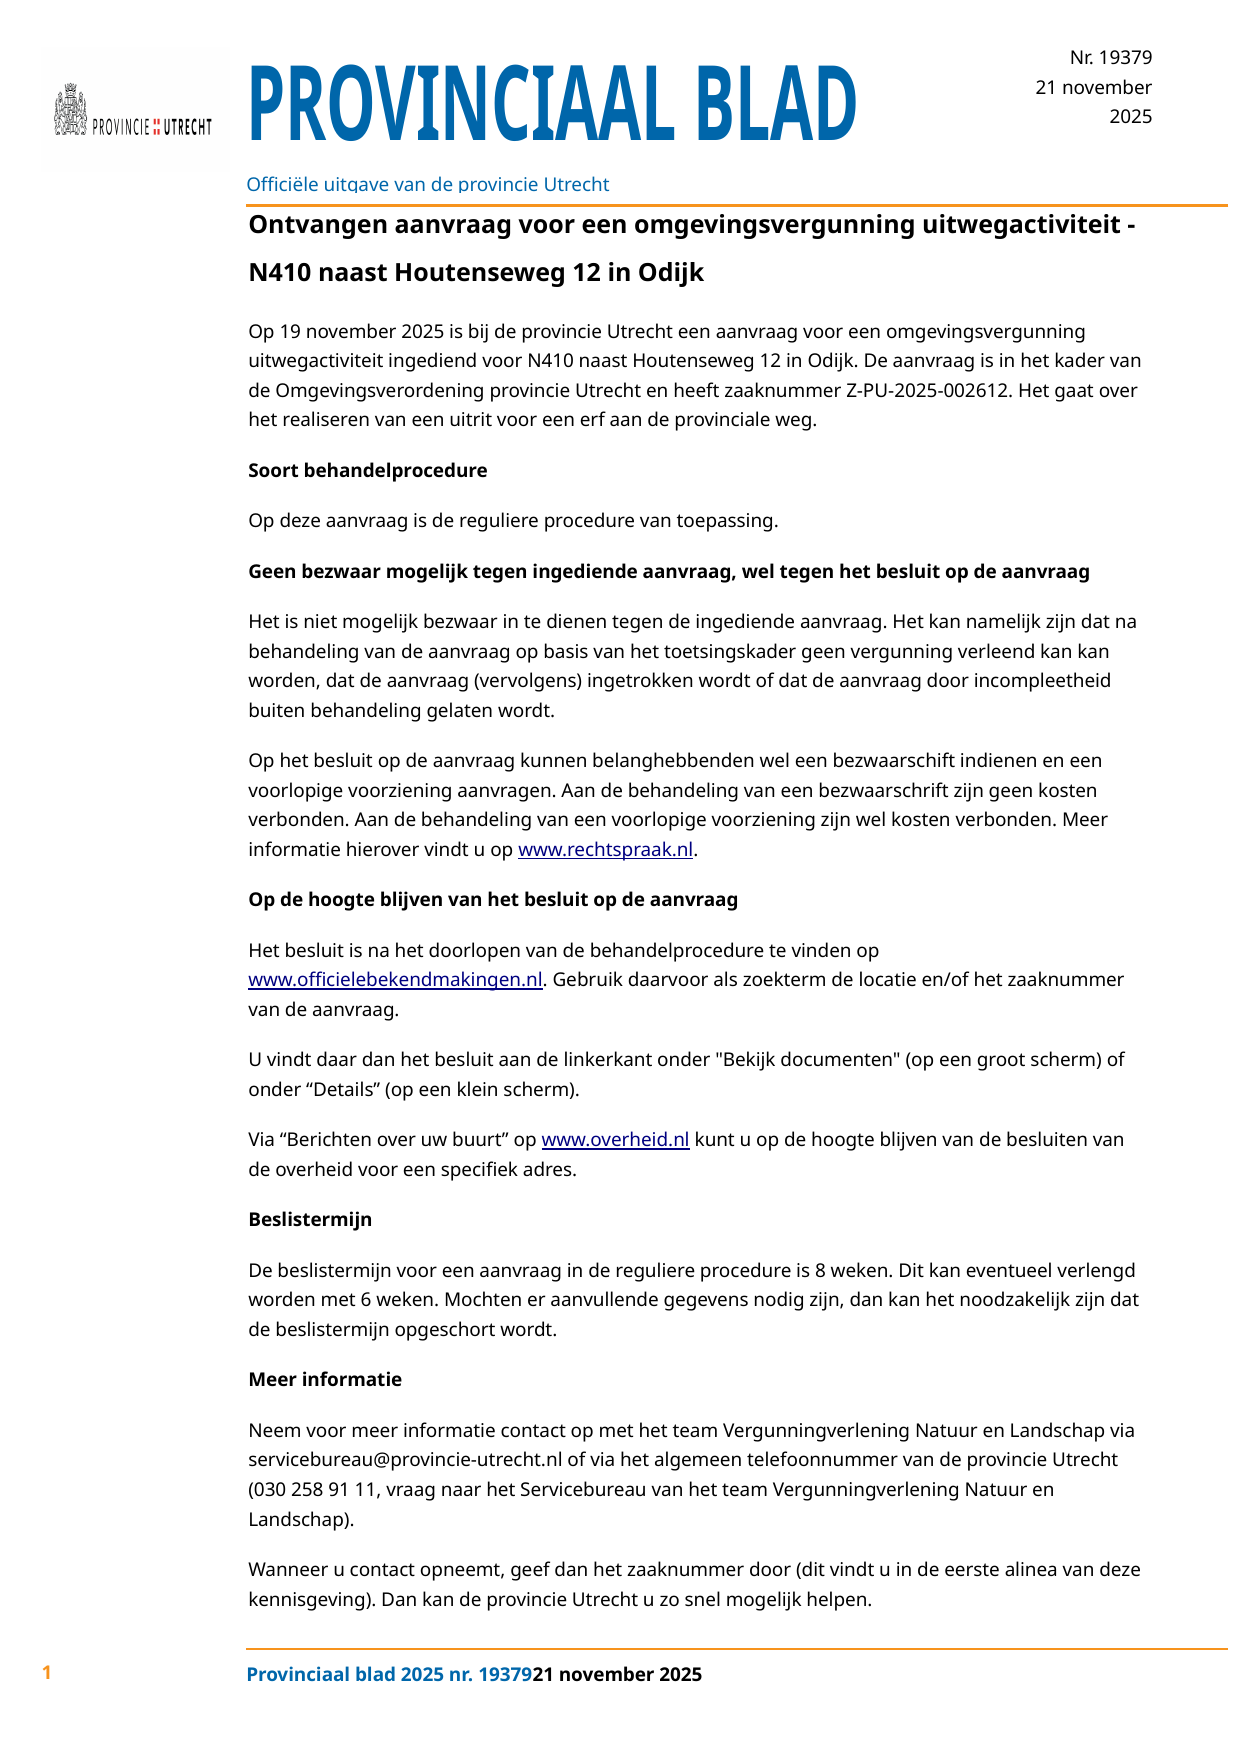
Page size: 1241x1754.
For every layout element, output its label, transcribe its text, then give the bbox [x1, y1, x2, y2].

text Geen bezwaar mogelijk tegen ingediende aanvraag, wel tegen het besluit op de aanvraag [248, 558, 1152, 584]
text Op 19 november 2025 is bij de provincie Utrecht een aanvraag voor een omgevingsvergunning uitwegactiviteit ingediend voor N410 naast Houtenseweg 12 in Odijk. De aanvraag is in het kader van de Omgevingsverordening provincie Utrecht en heeft zaaknummer Z-PU-2025-002612. Het gaat over het realiseren van een uitrit voor een erf aan de provinciale weg. [248, 318, 1152, 432]
text Op het besluit op de aanvraag kunnen belanghebbenden wel een bezwaarschift indienen en een voorlopige voorziening aanvragen. Aan de behandeling van een bezwaarschrift zijn geen kosten verbonden. Aan de behandeling van een voorlopige voorziening zijn wel kosten verbonden. Meer informatie hierover vindt u op www.rechtspraak.nl. [248, 747, 1152, 862]
text De beslistermijn voor een aanvraag in de reguliere procedure is 8 weken. Dit kan eventueel verlengd worden met 6 weken. Mochten er aanvullende gegevens nodig zijn, dan kan het noodzakelijk zijn dat de beslistermijn opgeschort wordt. [248, 1257, 1152, 1342]
picture [41, 47, 231, 172]
text Op deze aanvraag is de reguliere procedure van toepassing. [248, 507, 1152, 533]
text U vindt daar dan het besluit aan de linkerkant onder "Bekijk documenten" (op een groot scherm) of onder “Details” (op een klein scherm). [248, 1047, 1152, 1102]
text Het is niet mogelijk bezwaar in te dienen tegen de ingediende aanvraag. Het kan namelijk zijn dat na behandeling van de aanvraag op basis van het toetsingskader geen vergunning verleend kan kan worden, dat de aanvraag (vervolgens) ingetrokken wordt of dat de aanvraag door incompleetheid buiten behandeling gelaten wordt. [248, 608, 1152, 723]
text Ontvangen aanvraag voor een omgevingsvergunning uitwegactiviteit - N410 naast Houtenseweg 12 in Odijk [248, 207, 1152, 288]
text Via “Berichten over uw buurt” op www.overheid.nl kunt u op de hoogte blijven van de besluiten van de overheid voor een specifiek adres. [248, 1127, 1152, 1182]
text Neem voor meer informatie contact op met het team Vergunningverlening Natuur en Landschap via servicebureau@provincie-utrecht.nl of via het algemeen telefoonnummer van de provincie Utrecht (030 258 91 11, vraag naar het Servicebureau van het team Vergunningverlening Natuur en Landschap). [248, 1417, 1152, 1532]
text Het besluit is na het doorlopen van de behandelprocedure te vinden op www.officielebekendmakingen.nl. Gebruik daarvoor als zoekterm de locatie en/of het zaaknummer van de aanvraag. [248, 937, 1152, 1022]
text Soort behandelprocedure [248, 457, 1152, 483]
text Op de hoogte blijven van het besluit op de aanvraag [248, 887, 1152, 912]
text Meer informatie [248, 1367, 1152, 1392]
text Beslistermijn [248, 1207, 1152, 1232]
text Wanneer u contact opneemt, geef dan het zaaknummer door (dit vindt u in de eerste alinea van deze kennisgeving). Dan kan de provincie Utrecht u zo snel mogelijk helpen. [248, 1556, 1152, 1612]
